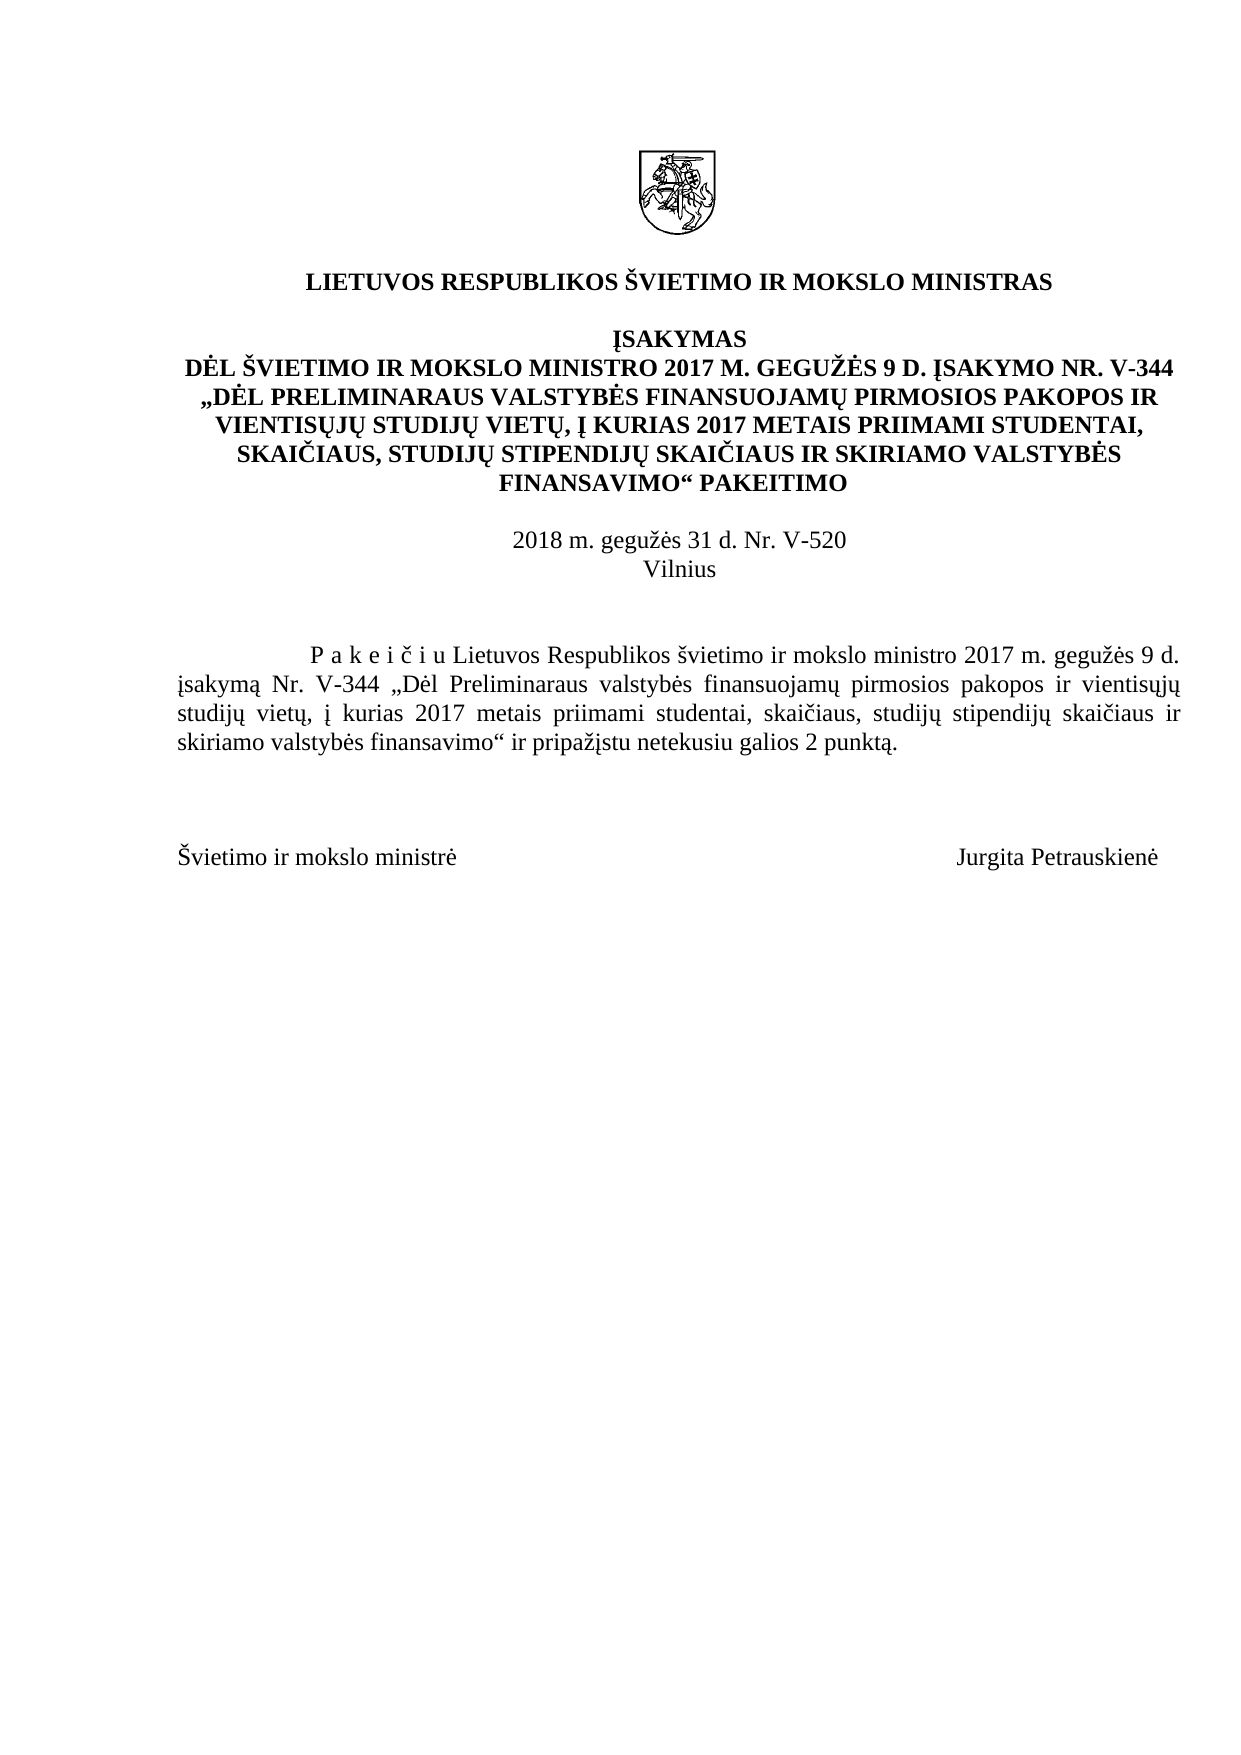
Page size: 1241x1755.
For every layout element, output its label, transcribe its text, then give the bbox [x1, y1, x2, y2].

text LIETUVOS RESPUBLIKOS ŠVIETIMO IR MOKSLO MINISTRAS [177, 267, 1182, 295]
text ĮSAKYMAS [177, 324, 1182, 353]
text 2018 m. gegužės 31 d. Nr. V-520 [177, 525, 1182, 554]
text P a k e i č i u Lietuvos Respublikos švietimo ir mokslo ministro 2017 m. gegužės 9 d. įsakymą Nr. V-344 „Dėl Preliminaraus valstybės finansuojamų pirmosios pakopos ir vientisųjų studijų vietų, į kurias 2017 metais priimami studentai, skaičiaus, studijų stipendijų skaičiaus ir skiriamo valstybės finansavimo“ ir pripažįstu netekusiu galios 2 punktą. [177, 640, 1182, 755]
text DĖL ŠVIETIMO IR MOKSLO MINISTRO 2017 M. GEGUŽĖS 9 D. ĮSAKYMO NR. V-344 „DĖL PRELIMINARAUS VALSTYBĖS FINANSUOJAMŲ PIRMOSIOS PAKOPOS IR VIENTISŲJŲ STUDIJŲ VIETŲ, Į KURIAS 2017 METAIS PRIIMAMI STUDENTAI, SKAIČIAUS, STUDIJŲ STIPENDIJŲ SKAIČIAUS IR SKIRIAMO VALSTYBĖS FINANSAVIMO“ PAKEITIMO [177, 353, 1182, 497]
text Vilnius [177, 554, 1182, 583]
text Švietimo ir mokslo ministrė Jurgita Petrauskienė [177, 842, 1182, 870]
